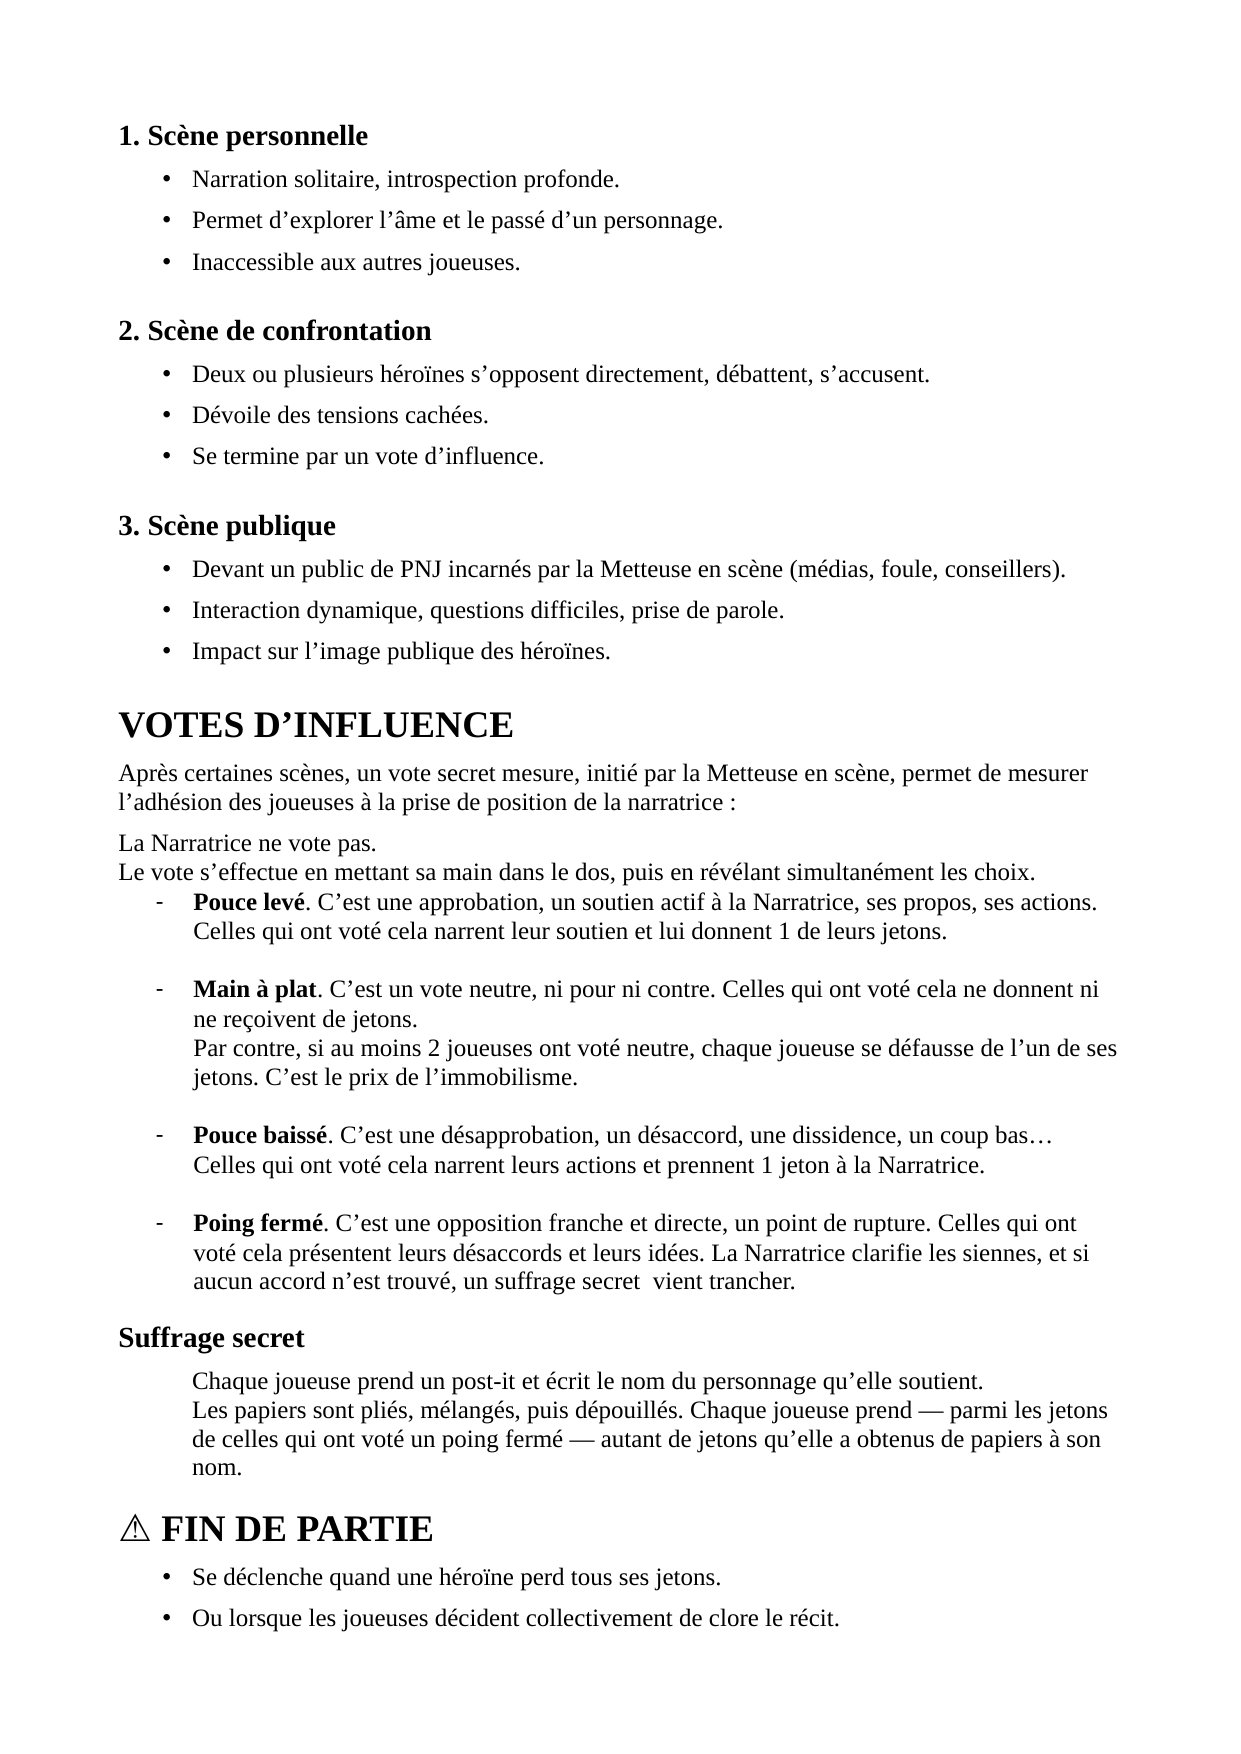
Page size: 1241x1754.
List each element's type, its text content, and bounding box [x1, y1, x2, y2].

list Se termine par un vote d’influence. [162, 441, 1122, 470]
list Chaque joueuse prend un post-it et écrit le nom du personnage qu’elle soutient. Les papiers sont pliés, mélangés, puis dépouillés. Chaque joueuse prend — parmi les jetons de celles qui ont voté un poing fermé — autant de jetons qu’elle a obtenus de papiers à son nom. [162, 1366, 1122, 1481]
text Le vote s’effectue en mettant sa main dans le dos, puis en révélant simultanément les choix. [118, 857, 1122, 886]
list Main à plat. C’est un vote neutre, ni pour ni contre. Celles qui ont voté cela ne donnent ni ne reçoivent de jetons. Par contre, si au moins 2 joueuses ont voté neutre, chaque joueuse se défausse de l’un de ses jetons. C’est le prix de l’immobilisme. [156, 974, 1122, 1090]
list Se déclenche quand une héroïne perd tous ses jetons. [162, 1562, 1122, 1591]
list Impact sur l’image publique des héroïnes. [162, 636, 1122, 665]
text Après certaines scènes, un vote secret mesure, initié par la Metteuse en scène, permet de mesurer l’adhésion des joueuses à la prise de position de la narratrice : [118, 758, 1122, 816]
list Pouce levé. C’est une approbation, un soutien actif à la Narratrice, ses propos, ses actions. Celles qui ont voté cela narrent leur soutien et lui donnent 1 de leurs jetons. [156, 886, 1122, 945]
list Permet d’explorer l’âme et le passé d’un personnage. [162, 205, 1122, 234]
list Poing fermé. C’est une opposition franche et directe, un point de rupture. Celles qui ont voté cela présentent leurs désaccords et leurs idées. La Narratrice clarifie les siennes, et si aucun accord n’est trouvé, un suffrage secret vient trancher. [156, 1207, 1122, 1295]
list Inaccessible aux autres joueuses. [162, 247, 1122, 275]
list Interaction dynamique, questions difficiles, prise de parole. [162, 595, 1122, 624]
list Narration solitaire, introspection profonde. [162, 164, 1122, 193]
subtitle VOTES D’INFLUENCE [118, 702, 1122, 746]
subtitle 3. Scène publique [118, 508, 1122, 541]
text La Narratrice ne vote pas. [118, 828, 1122, 857]
subtitle 1. Scène personnelle [118, 118, 1122, 152]
list Deux ou plusieurs héroïnes s’opposent directement, débattent, s’accusent. [162, 359, 1122, 388]
subtitle ⚠️ FIN DE PARTIE [118, 1506, 1122, 1549]
list Dévoile des tensions cachées. [162, 400, 1122, 429]
subtitle Suffrage secret [118, 1320, 1122, 1354]
list Ou lorsque les joueuses décident collectivement de clore le récit. [162, 1603, 1122, 1632]
list Pouce baissé. C’est une désapprobation, un désaccord, une dissidence, un coup bas… Celles qui ont voté cela narrent leurs actions et prennent 1 jeton à la Narratrice. [156, 1119, 1122, 1178]
subtitle 2. Scène de confrontation [118, 313, 1122, 346]
list Devant un public de PNJ incarnés par la Metteuse en scène (médias, foule, conseillers). [162, 554, 1122, 582]
